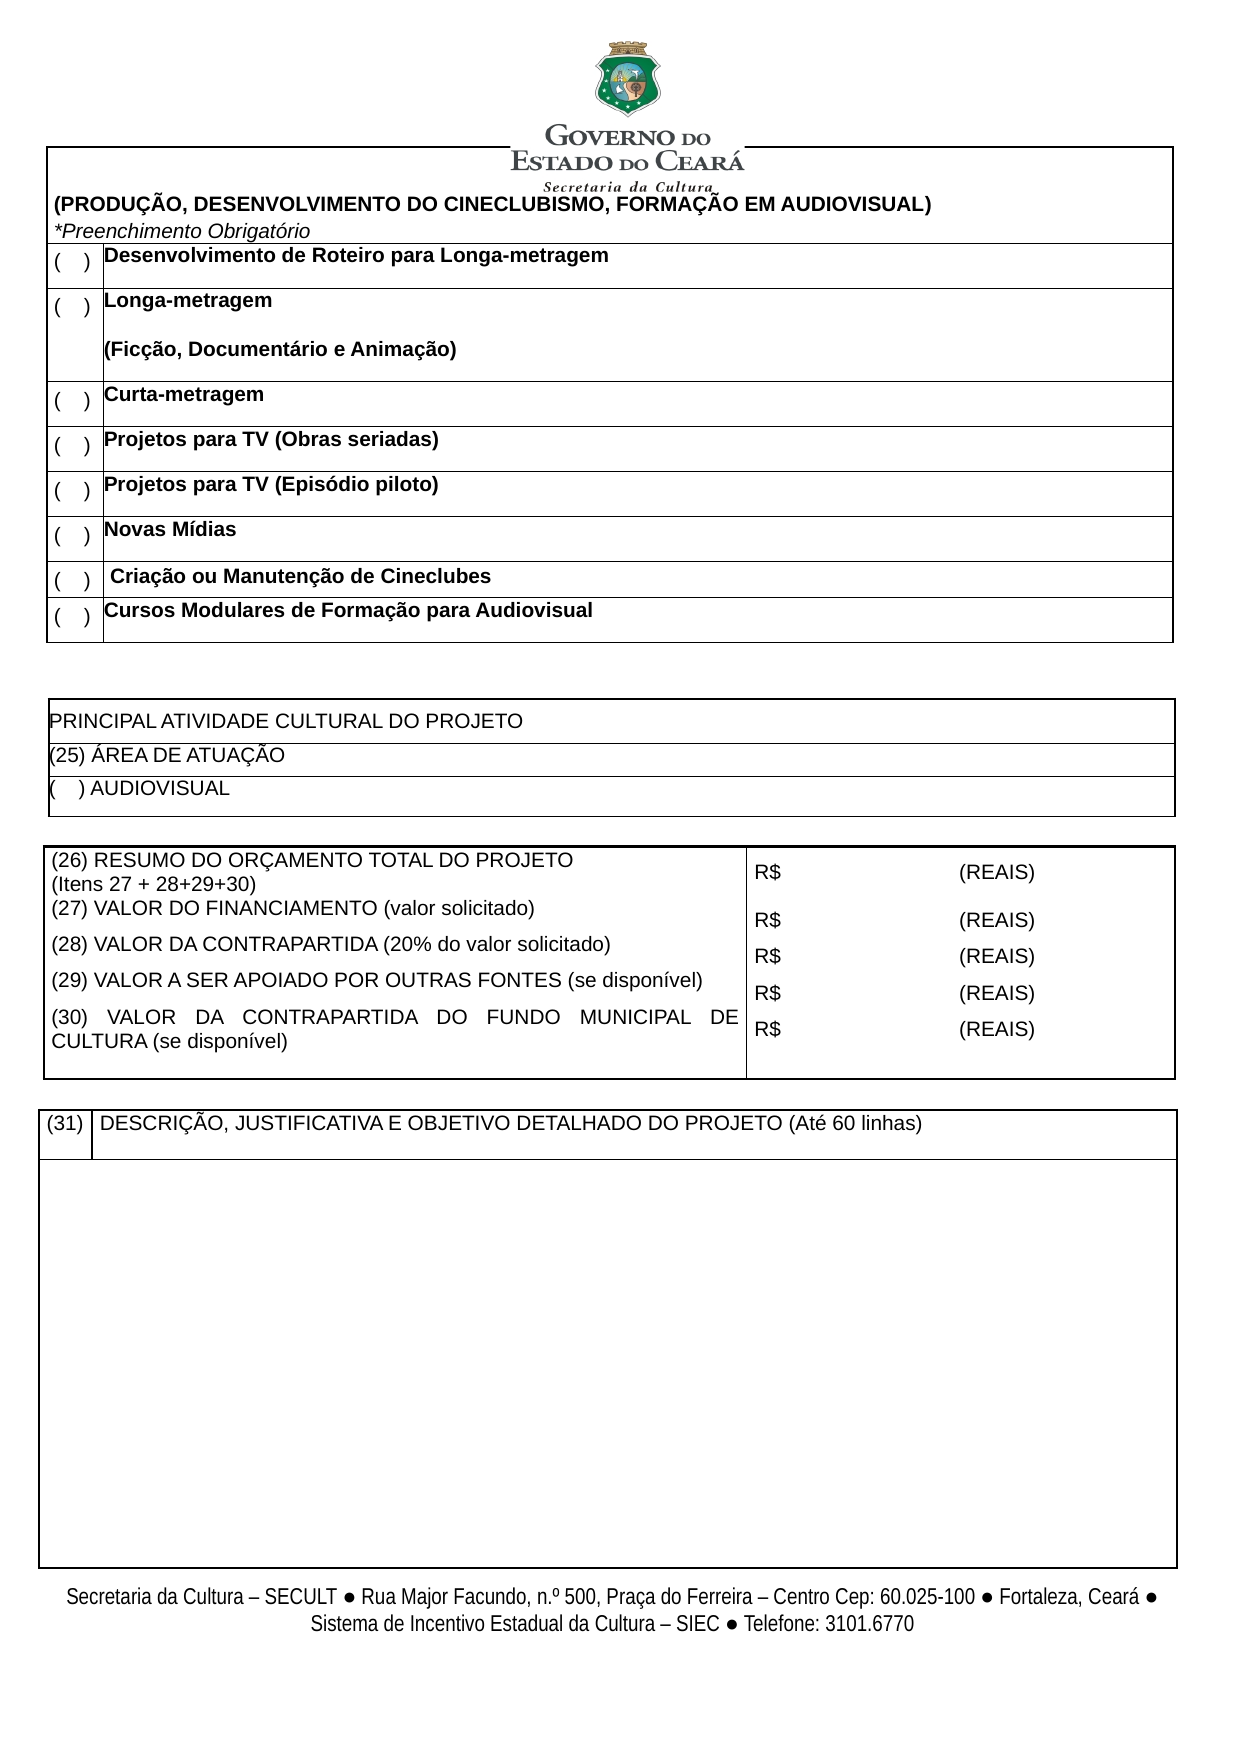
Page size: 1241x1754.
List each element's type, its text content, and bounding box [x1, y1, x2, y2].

table_cell R$ [747, 932, 803, 968]
table_cell [1097, 643, 1110, 660]
table_cell [1110, 643, 1124, 660]
table_cell R$ [747, 895, 803, 932]
table_cell ( ) [48, 427, 103, 471]
table_cell ( ) [48, 244, 103, 288]
table_cell (30) VALOR DA CONTRAPARTIDA DO FUNDO MUNICIPAL DE CULTURA (se disponível) [45, 1005, 746, 1078]
table_header PRINCIPAL ATIVIDADE CULTURAL DO PROJETO [50, 700, 1174, 743]
table_cell [1222, 471, 1240, 516]
table_cell [1222, 561, 1240, 597]
table_cell Curta-metragem [104, 382, 1172, 426]
table_cell [1222, 426, 1240, 471]
table_cell ( ) [48, 382, 103, 426]
table_cell [803, 895, 952, 932]
table_cell Projetos para TV (Episódio piloto) [104, 472, 1172, 516]
table_cell [1222, 516, 1240, 561]
table_cell [1174, 471, 1222, 516]
table_cell Cursos Modulares de Formação para Audiovisual [104, 598, 1172, 642]
table_cell R$ [747, 968, 803, 1005]
table_cell Projetos para TV (Obras seriadas) [104, 427, 1172, 471]
table_cell [1174, 243, 1222, 288]
table_cell [40, 1160, 1176, 1567]
table_cell Desenvolvimento de Roteiro para Longa-metragem [104, 244, 1172, 288]
table_cell [1174, 426, 1222, 471]
table_cell (REAIS) [952, 895, 1174, 932]
table_cell [803, 932, 952, 968]
table_cell (27) VALOR DO FINANCIAMENTO (valor solicitado) [45, 895, 746, 932]
table_cell Longa-metragem (Ficção, Documentário e Animação) [104, 289, 1172, 381]
table_header [803, 848, 952, 895]
table_cell [1124, 643, 1137, 660]
table_cell Criação ou Manutenção de Cineclubes [104, 562, 1172, 597]
table_header (REAIS) [952, 848, 1174, 895]
table_cell [1174, 561, 1222, 597]
table_cell (REAIS) [952, 968, 1174, 1005]
table_cell [1222, 597, 1240, 642]
table_cell ( ) [48, 598, 103, 642]
table_header R$ [747, 848, 803, 895]
table_cell [1222, 381, 1240, 426]
picture [510, 41, 745, 192]
table_cell [1222, 146, 1240, 243]
table_cell R$ [747, 1005, 803, 1078]
table_cell [1174, 146, 1222, 243]
table_cell (( [47, 643, 1097, 660]
table_cell ( ) AUDIOVISUAL [50, 777, 1174, 816]
table_cell ( ) [48, 472, 103, 516]
table_cell (REAIS) [952, 932, 1174, 968]
table_cell [1173, 642, 1186, 660]
table_cell ( ) [48, 562, 103, 597]
table_cell (28) VALOR DA CONTRAPARTIDA (20% do valor solicitado) [45, 932, 746, 968]
table_cell (29) VALOR A SER APOIADO POR OUTRAS FONTES (se disponível) [45, 968, 746, 1005]
table_header (26) RESUMO DO ORÇAMENTO TOTAL DO PROJETO (Itens 27 + 28+29+30) [45, 848, 746, 895]
table_cell (REAIS) [952, 1005, 1174, 1078]
table_cell [1200, 642, 1240, 660]
table_cell ( ) [48, 289, 103, 381]
table_cell [1174, 288, 1222, 381]
table_cell [1174, 516, 1222, 561]
table_cell [1174, 597, 1222, 642]
table_cell [803, 968, 952, 1005]
table_cell (25) ÁREA DE ATUAÇÃO [50, 744, 1174, 776]
table_cell ( ) [48, 517, 103, 561]
table_cell [803, 1005, 952, 1078]
table_cell [1222, 288, 1240, 381]
table_header (31) [40, 1111, 91, 1158]
table_cell (PRODUÇÃO, DESENVOLVIMENTO DO CINECLUBISMO, FORMAÇÃO EM AUDIOVISUAL) *Preenchimento Obrigatório [48, 148, 1172, 243]
table_cell Novas Mídias [104, 517, 1172, 561]
table_cell [1222, 243, 1240, 288]
table_header DESCRIÇÃO, JUSTIFICATIVA E OBJETIVO DETALHADO DO PROJETO (Até 60 linhas) [93, 1111, 1176, 1158]
table_cell [1174, 381, 1222, 426]
table_cell [1137, 643, 1173, 660]
table_cell [1186, 642, 1200, 660]
